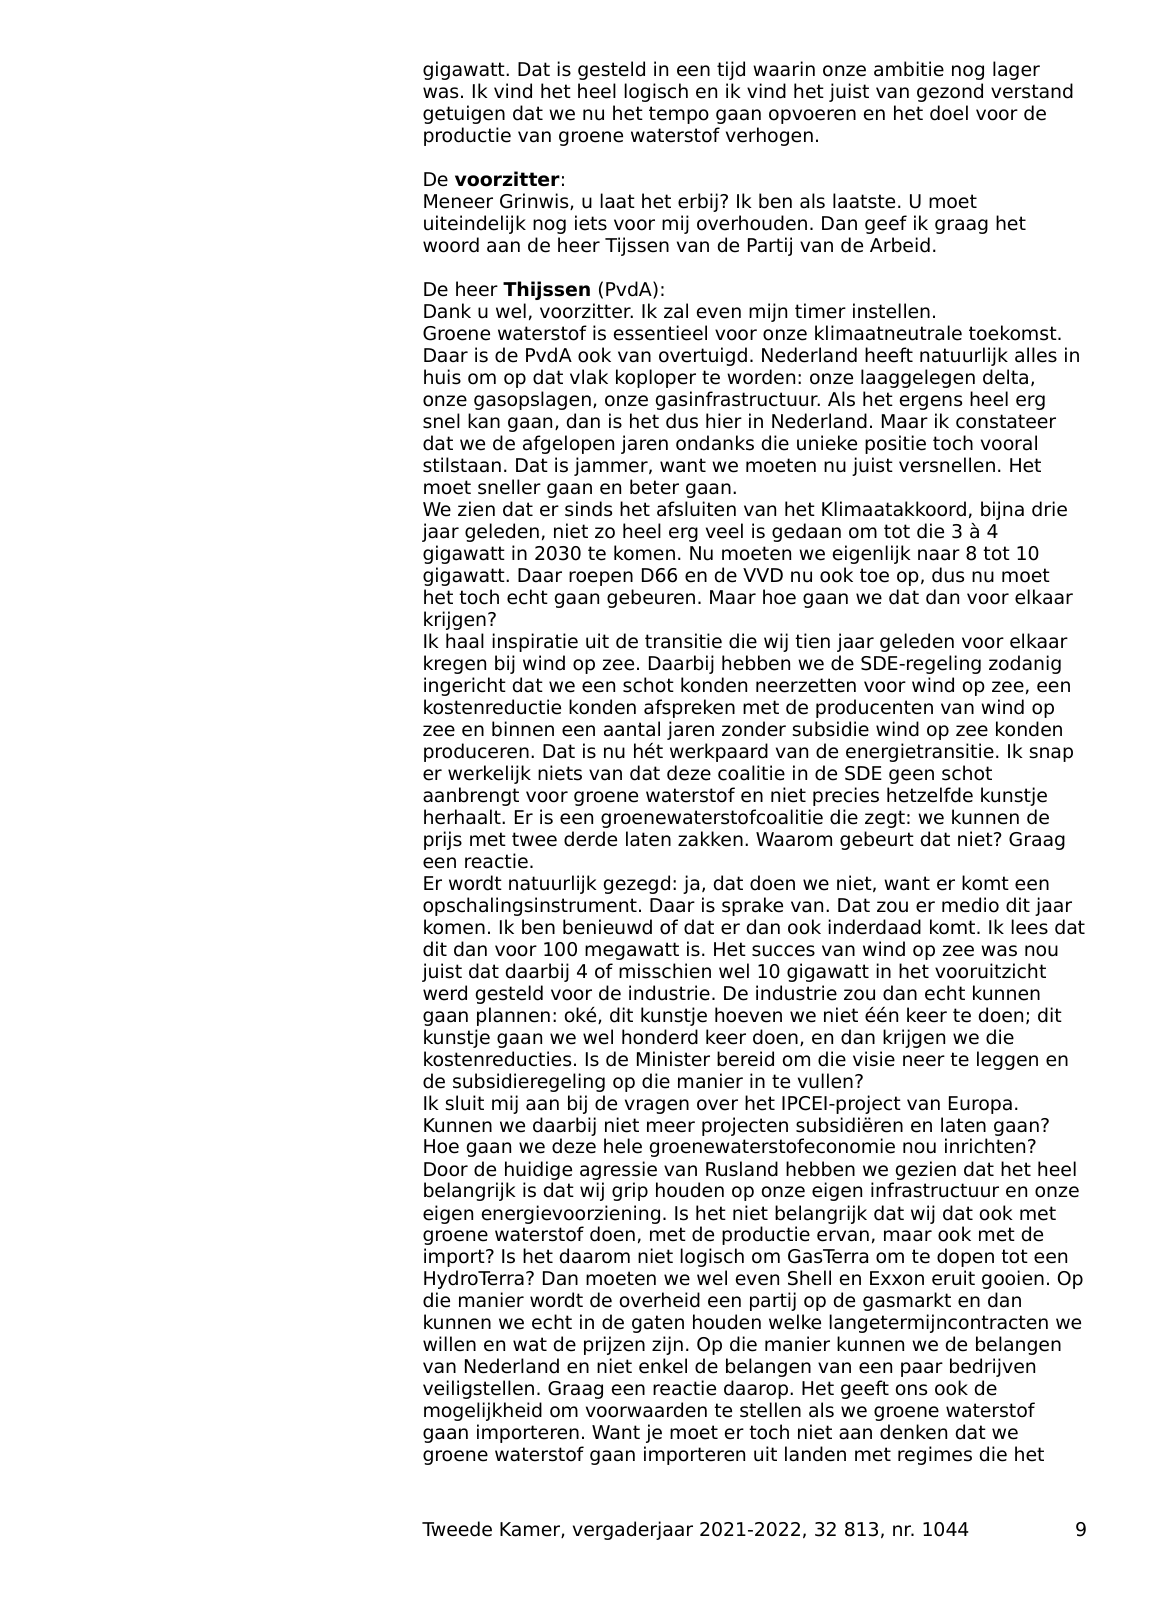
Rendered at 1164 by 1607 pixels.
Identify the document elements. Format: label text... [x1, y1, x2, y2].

text Meneer Grinwis, u laat het erbij? Ik ben als laatste. U moet uiteindelijk nog iets voor mij overhouden. Dan geef ik graag het woord aan de heer Tijssen van de Partij van de Arbeid. [422, 191, 1087, 257]
text Ik sluit mij aan bij de vragen over het IPCEI-project van Europa. Kunnen we daarbij niet meer projecten subsidiëren en laten gaan? [422, 1092, 1087, 1136]
text Hoe gaan we deze hele groenewaterstofeconomie nou inrichten? Door de huidige agressie van Rusland hebben we gezien dat het heel belangrijk is dat wij grip houden op onze eigen infrastructuur en onze eigen energievoorziening. Is het niet belangrijk dat wij dat ook met groene waterstof doen, met de productie ervan, maar ook met de import? Is het daarom niet logisch om GasTerra om te dopen tot een HydroTerra? Dan moeten we wel even Shell en Exxon eruit gooien. Op die manier wordt de overheid een partij op de gasmarkt en dan kunnen we echt in de gaten houden welke langetermijncontracten we willen en wat de prijzen zijn. Op die manier kunnen we de belangen van Nederland en niet enkel de belangen van een paar bedrijven veiligstellen. Graag een reactie daarop. Het geeft ons ook de mogelijkheid om voorwaarden te stellen als we groene waterstof gaan importeren. Want je moet er toch niet aan denken dat we groene waterstof gaan importeren uit landen met regimes die het [422, 1136, 1087, 1466]
text gigawatt. Dat is gesteld in een tijd waarin onze ambitie nog lager was. Ik vind het heel logisch en ik vind het juist van gezond verstand getuigen dat we nu het tempo gaan opvoeren en het doel voor de productie van groene waterstof verhogen. [422, 59, 1087, 147]
text Er wordt natuurlijk gezegd: ja, dat doen we niet, want er komt een opschalingsinstrument. Daar is sprake van. Dat zou er medio dit jaar komen. Ik ben benieuwd of dat er dan ook inderdaad komt. Ik lees dat dit dan voor 100 megawatt is. Het succes van wind op zee was nou juist dat daarbij 4 of misschien wel 10 gigawatt in het vooruitzicht werd gesteld voor de industrie. De industrie zou dan echt kunnen gaan plannen: oké, dit kunstje hoeven we niet één keer te doen; dit kunstje gaan we wel honderd keer doen, en dan krijgen we die kostenreducties. Is de Minister bereid om die visie neer te leggen en de subsidieregeling op die manier in te vullen? [422, 873, 1087, 1092]
text Ik haal inspiratie uit de transitie die wij tien jaar geleden voor elkaar kregen bij wind op zee. Daarbij hebben we de SDE-regeling zodanig ingericht dat we een schot konden neerzetten voor wind op zee, een kostenreductie konden afspreken met de producenten van wind op zee en binnen een aantal jaren zonder subsidie wind op zee konden produceren. Dat is nu hét werkpaard van de energietransitie. Ik snap er werkelijk niets van dat deze coalitie in de SDE geen schot aanbrengt voor groene waterstof en niet precies hetzelfde kunstje herhaalt. Er is een groenewaterstofcoalitie die zegt: we kunnen de prijs met twee derde laten zakken. Waarom gebeurt dat niet? Graag een reactie. [422, 631, 1087, 873]
text Dank u wel, voorzitter. Ik zal even mijn timer instellen. [422, 301, 1087, 323]
text De voorzitter: [422, 169, 1087, 191]
text De heer Thijssen (PvdA): [422, 279, 1087, 301]
text Groene waterstof is essentieel voor onze klimaatneutrale toekomst. Daar is de PvdA ook van overtuigd. Nederland heeft natuurlijk alles in huis om op dat vlak koploper te worden: onze laaggelegen delta, onze gasopslagen, onze gasinfrastructuur. Als het ergens heel erg snel kan gaan, dan is het dus hier in Nederland. Maar ik constateer dat we de afgelopen jaren ondanks die unieke positie toch vooral stilstaan. Dat is jammer, want we moeten nu juist versnellen. Het moet sneller gaan en beter gaan. [422, 323, 1087, 499]
text We zien dat er sinds het afsluiten van het Klimaatakkoord, bijna drie jaar geleden, niet zo heel erg veel is gedaan om tot die 3 à 4 gigawatt in 2030 te komen. Nu moeten we eigenlijk naar 8 tot 10 gigawatt. Daar roepen D66 en de VVD nu ook toe op, dus nu moet het toch echt gaan gebeuren. Maar hoe gaan we dat dan voor elkaar krijgen? [422, 499, 1087, 631]
